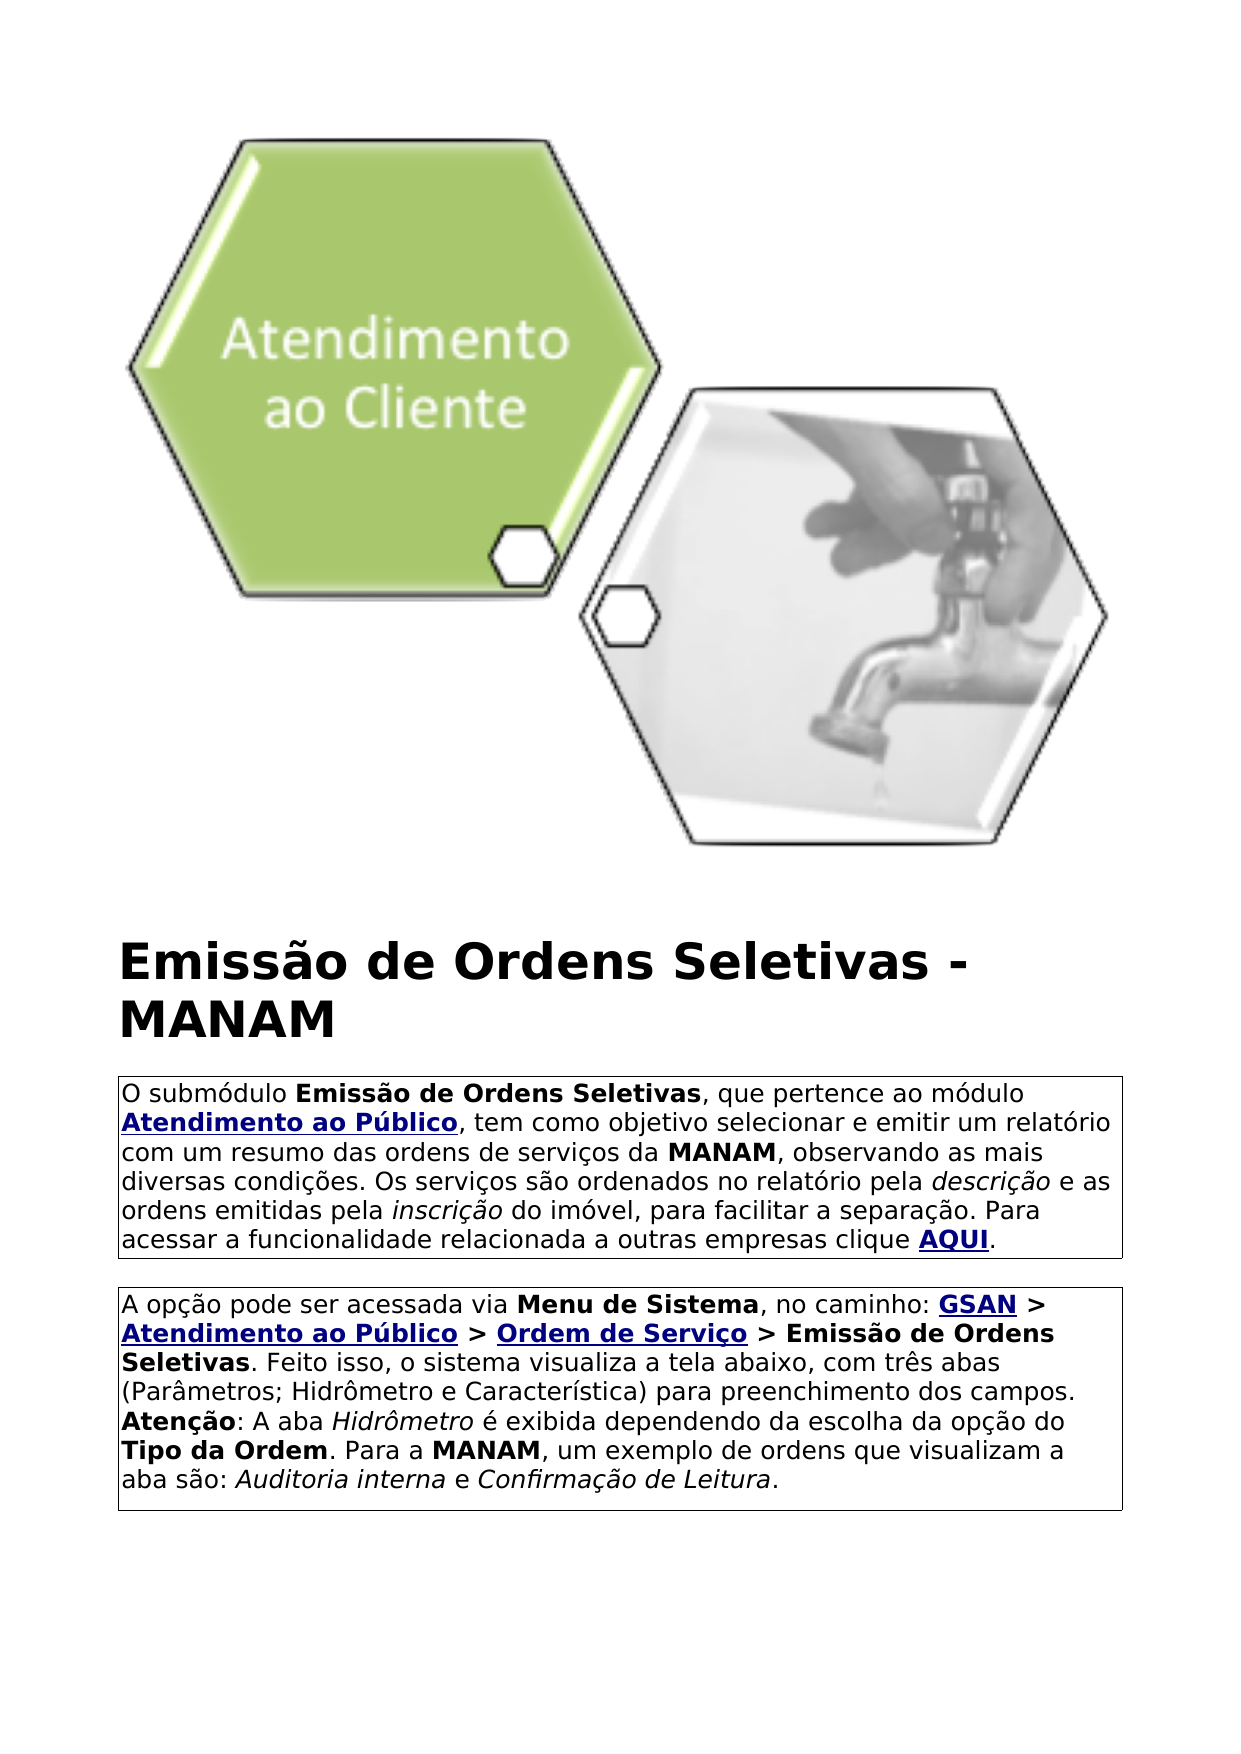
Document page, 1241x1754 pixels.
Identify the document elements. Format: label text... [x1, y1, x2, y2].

table_header O submódulo Emissão de Ordens Seletivas, que pertence ao módulo Atendimento ao Público, tem como objetivo selecionar e emitir um relatório com um resumo das ordens de serviços da MANAM, observando as mais diversas condições. Os serviços são ordenados no relatório pela descrição e as ordens emitidas pela inscrição do imóvel, para facilitar a separação. Para acessar a funcionalidade relacionada a outras empresas clique AQUI. [119, 1077, 1122, 1257]
subtitle Emissão de Ordens Seletivas - MANAM [118, 933, 1122, 1049]
picture [118, 118, 1123, 866]
table_header A opção pode ser acessada via Menu de Sistema, no caminho: GSAN > Atendimento ao Público > Ordem de Serviço > Emissão de Ordens Seletivas. Feito isso, o sistema visualiza a tela abaixo, com três abas (Parâmetros; Hidrômetro e Característica) para preenchimento dos campos. Atenção: A aba Hidrômetro é exibida dependendo da escolha da opção do Tipo da Ordem. Para a MANAM, um exemplo de ordens que visualizam a aba são: Auditoria interna e Confirmação de Leitura. [119, 1288, 1122, 1510]
